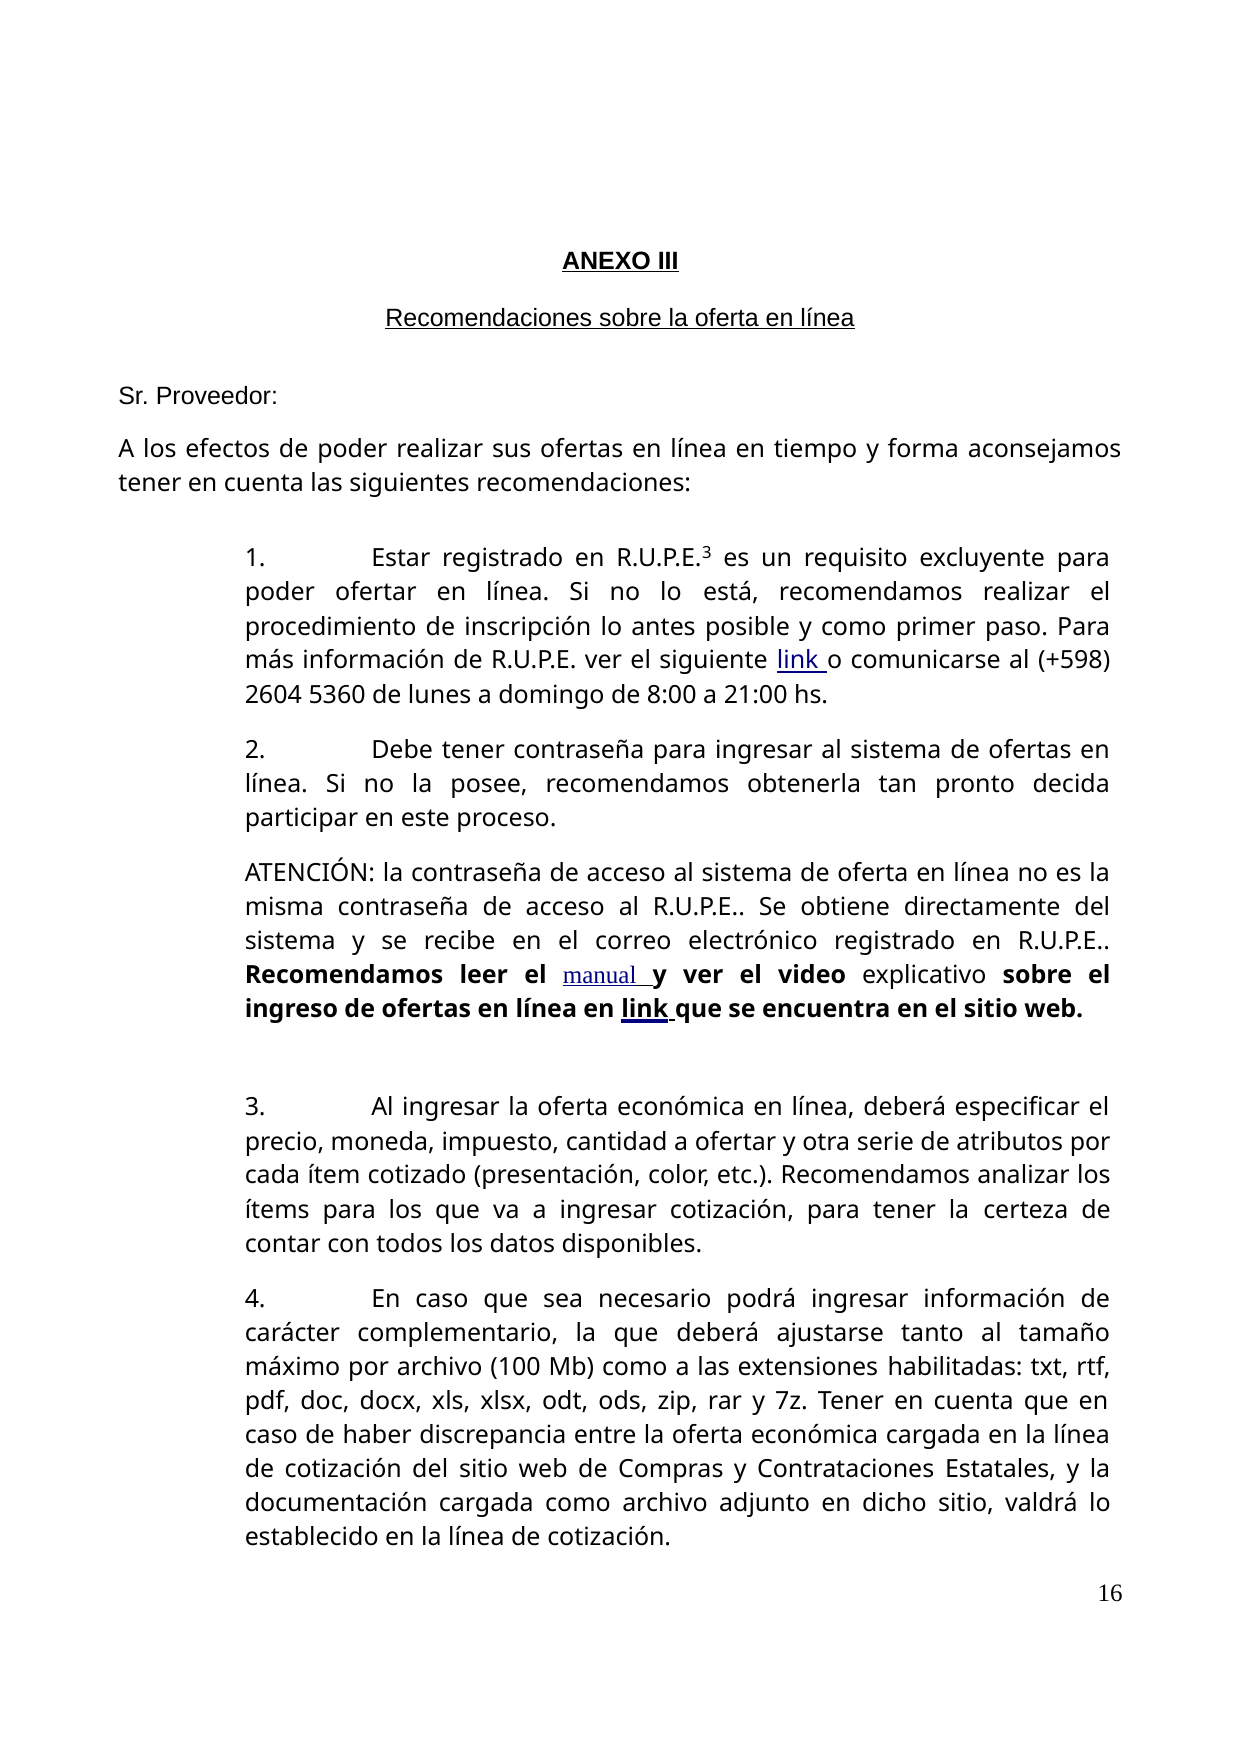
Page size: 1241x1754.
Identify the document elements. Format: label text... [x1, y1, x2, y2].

subtitle Recomendaciones sobre la oferta en línea [118, 303, 1122, 332]
text ATENCIÓN: la contraseña de acceso al sistema de oferta en línea no es la misma contraseña de acceso al R.U.P.E.. Se obtiene directamente del sistema y se recibe en el correo electrónico registrado en R.U.P.E.. Recomendamos leer el manual y ver el video explicativo sobre el ingreso de ofertas en línea en link que se encuentra en el sitio web. [244, 854, 1111, 1024]
text Sr. Proveedor: [118, 381, 1122, 410]
text A los efectos de poder realizar sus ofertas en línea en tiempo y forma aconsejamos tener en cuenta las siguientes recomendaciones: [118, 431, 1122, 499]
list Al ingresar la oferta económica en línea, deberá especificar el precio, moneda, impuesto, cantidad a ofertar y otra serie de atributos por cada ítem cotizado (presentación, color, etc.). Recomendamos analizar los ítems para los que va a ingresar cotización, para tener la certeza de contar con todos los datos disponibles. [244, 1089, 1111, 1259]
list En caso que sea necesario podrá ingresar información de carácter complementario, la que deberá ajustarse tanto al tamaño máximo por archivo (100 Mb) como a las extensiones habilitadas: txt, rtf, pdf, doc, docx, xls, xlsx, odt, ods, zip, rar y 7z. Tener en cuenta que en caso de haber discrepancia entre la oferta económica cargada en la línea de cotización del sitio web de Compras y Contrataciones Estatales, y la documentación cargada como archivo adjunto en dicho sitio, valdrá lo establecido en la línea de cotización. [244, 1280, 1111, 1553]
list Debe tener contraseña para ingresar al sistema de ofertas en línea. Si no la posee, recomendamos obtenerla tan pronto decida participar en este proceso. [244, 731, 1110, 833]
list Estar registrado en R.U.P.E.3 es un requisito excluyente para poder ofertar en línea. Si no lo está, recomendamos realizar el procedimiento de inscripción lo antes posible y como primer paso. Para más información de R.U.P.E. ver el siguiente link o comunicarse al (+598) 2604 5360 de lunes a domingo de 8:00 a 21:00 hs. [244, 540, 1110, 710]
subtitle ANEXO III [118, 246, 1122, 274]
